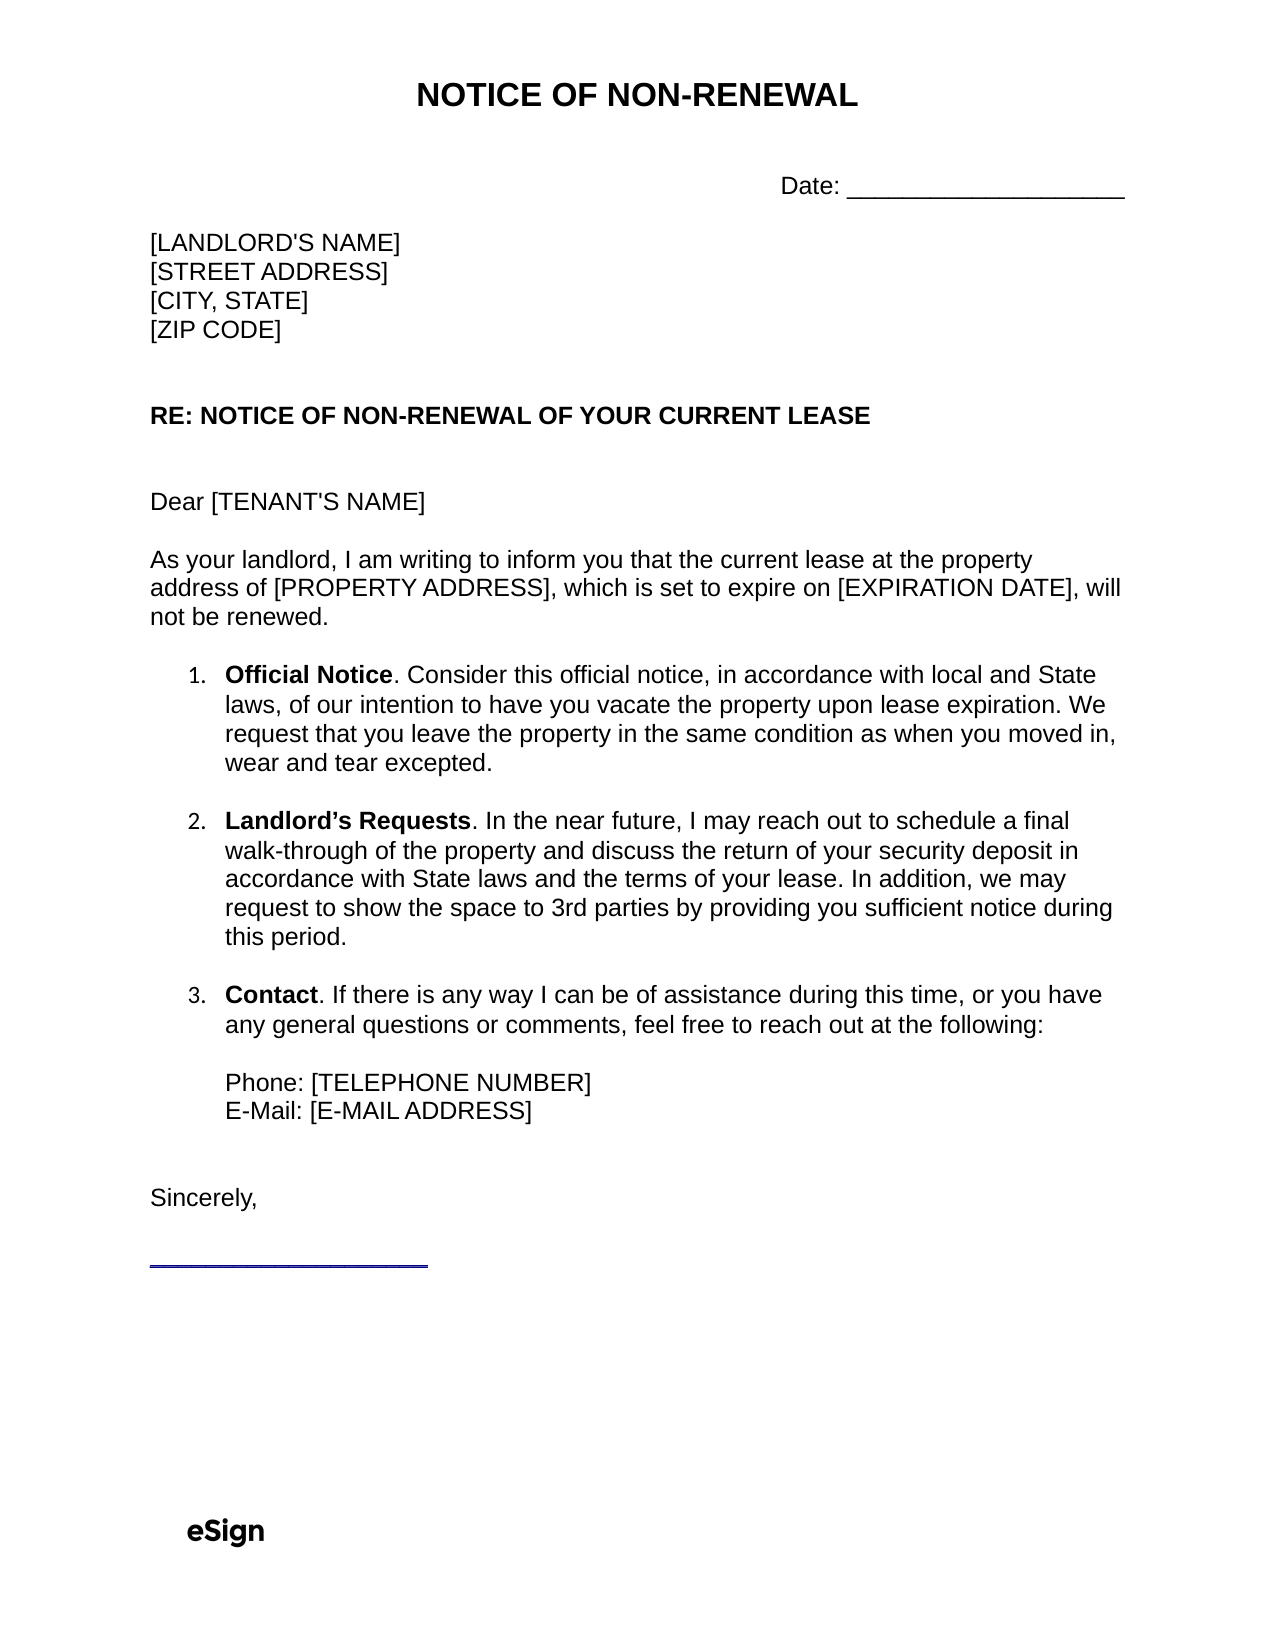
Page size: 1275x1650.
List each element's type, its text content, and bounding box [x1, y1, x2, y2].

text ____________________ [150, 1240, 1125, 1269]
list Landlord’s Requests. In the near future, I may reach out to schedule a final walk-through of the property and discuss the return of your security deposit in accordance with State laws and the terms of your lease. In addition, we may request to show the space to 3rd parties by providing you sufficient notice during this period. [187, 805, 1125, 951]
text RE: NOTICE OF NON-RENEWAL OF YOUR CURRENT LEASE [150, 401, 1125, 430]
list Official Notice. Consider this official notice, in accordance with local and State laws, of our intention to have you vacate the property upon lease expiration. We request that you leave the property in the same condition as when you moved in, wear and tear excepted. [187, 660, 1125, 776]
list Contact. If there is any way I can be of assistance during this time, or you have any general questions or comments, feel free to reach out at the following: [187, 979, 1125, 1039]
text Date: ____________________ [150, 171, 1125, 200]
text NOTICE OF NON-RENEWAL [150, 75, 1125, 113]
text [ZIP CODE] [150, 315, 1125, 343]
text [STREET ADDRESS] [150, 257, 1125, 286]
text Sincerely, [150, 1182, 1125, 1211]
text Dear [TENANT'S NAME] [150, 487, 1125, 516]
text [CITY, STATE] [150, 286, 1125, 315]
list E-Mail: [E-MAIL ADDRESS] [225, 1096, 1125, 1125]
list Phone: [TELEPHONE NUMBER] [225, 1067, 1125, 1096]
text [LANDLORD'S NAME] [150, 228, 1125, 257]
text As your landlord, I am writing to inform you that the current lease at the property address of [PROPERTY ADDRESS], which is set to expire on [EXPIRATION DATE], will not be renewed. [150, 545, 1125, 631]
